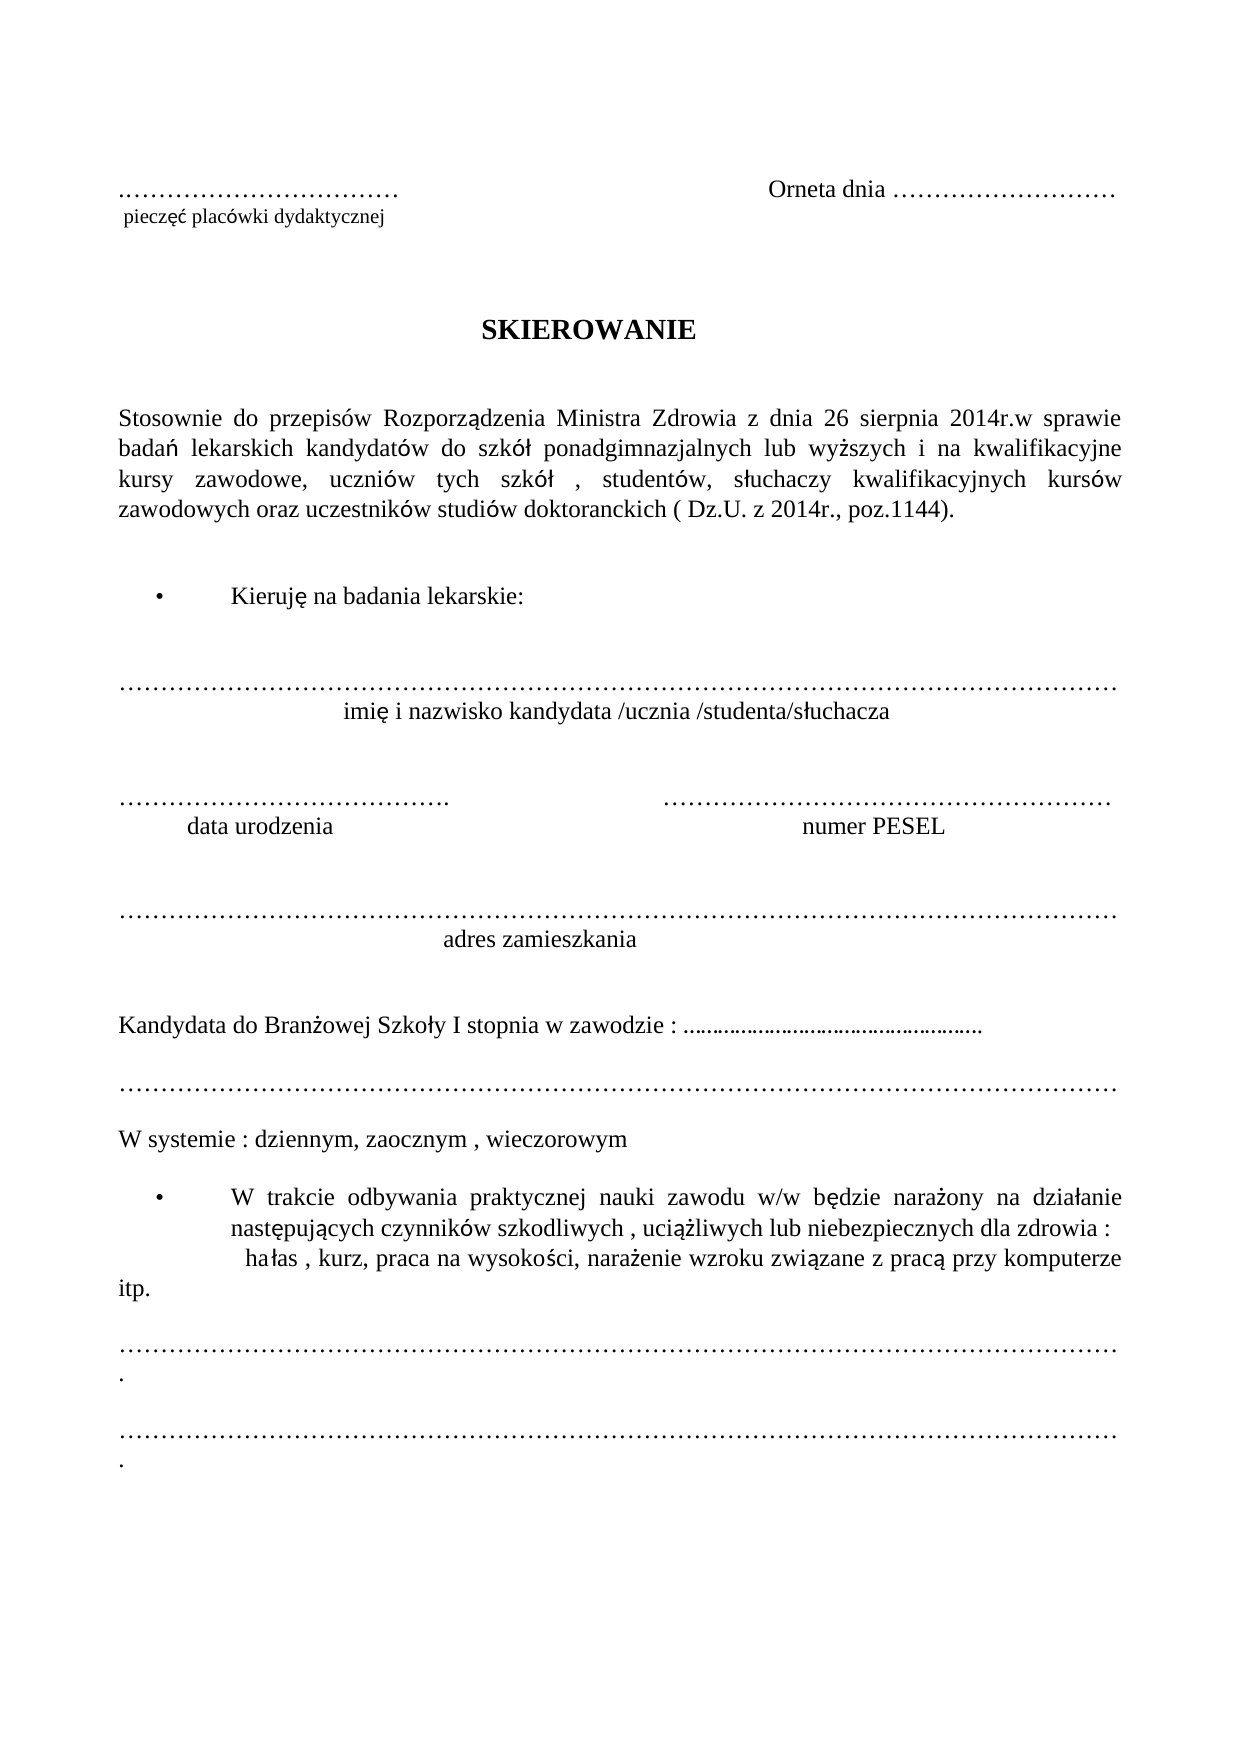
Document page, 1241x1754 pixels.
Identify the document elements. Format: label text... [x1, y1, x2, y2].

text pieczęć placówki dydaktycznej [118, 203, 1122, 228]
text …………………………………. ……………………………………………… [118, 782, 1122, 811]
text ………………………………………………………………………………………………………… [118, 667, 1122, 695]
text .…………………………… Orneta dnia ……………………… [118, 174, 1122, 203]
text W systemie : dziennym, zaocznym , wieczorowym [118, 1124, 1122, 1153]
text …………………………………………………………………………………………………………. [118, 1329, 1122, 1387]
list W trakcie odbywania praktycznej nauki zawodu w/w będzie narażony na działanie następujących czynników szkodliwych , uciążliwych lub niebezpiecznych dla zdrowia : [156, 1181, 1122, 1242]
text …………………………………………………………………………………………………………. [118, 1415, 1122, 1472]
text Kandydata do Branżowej Szkoły I stopnia w zawodzie : ……………………………………………. [118, 1009, 1122, 1039]
list Kieruję na badania lekarskie: [156, 580, 1122, 611]
text ………………………………………………………………………………………………………… [118, 896, 1122, 924]
text SKIEROWANIE [118, 312, 1122, 346]
text ………………………………………………………………………………………………………… [118, 1068, 1122, 1096]
text imię i nazwisko kandydata /ucznia /studenta/słuchacza [118, 695, 1122, 726]
text hałas , kurz, praca na wysokości, narażenie wzroku związane z pracą przy komputerze itp. [118, 1242, 1122, 1301]
text adres zamieszkania [118, 924, 1122, 953]
text data urodzenia numer PESEL [118, 811, 1122, 839]
text Stosownie do przepisów Rozporządzenia Ministra Zdrowia z dnia 26 sierpnia 2014r.w sprawie badań lekarskich kandydatów do szkół ponadgimnazjalnych lub wyższych i na kwalifikacyjne kursy zawodowe, uczniów tych szkół , studentów, słuchaczy kwalifikacyjnych kursów zawodowych oraz uczestników studiów doktoranckich ( Dz.U. z 2014r., poz.1144). [118, 402, 1122, 524]
